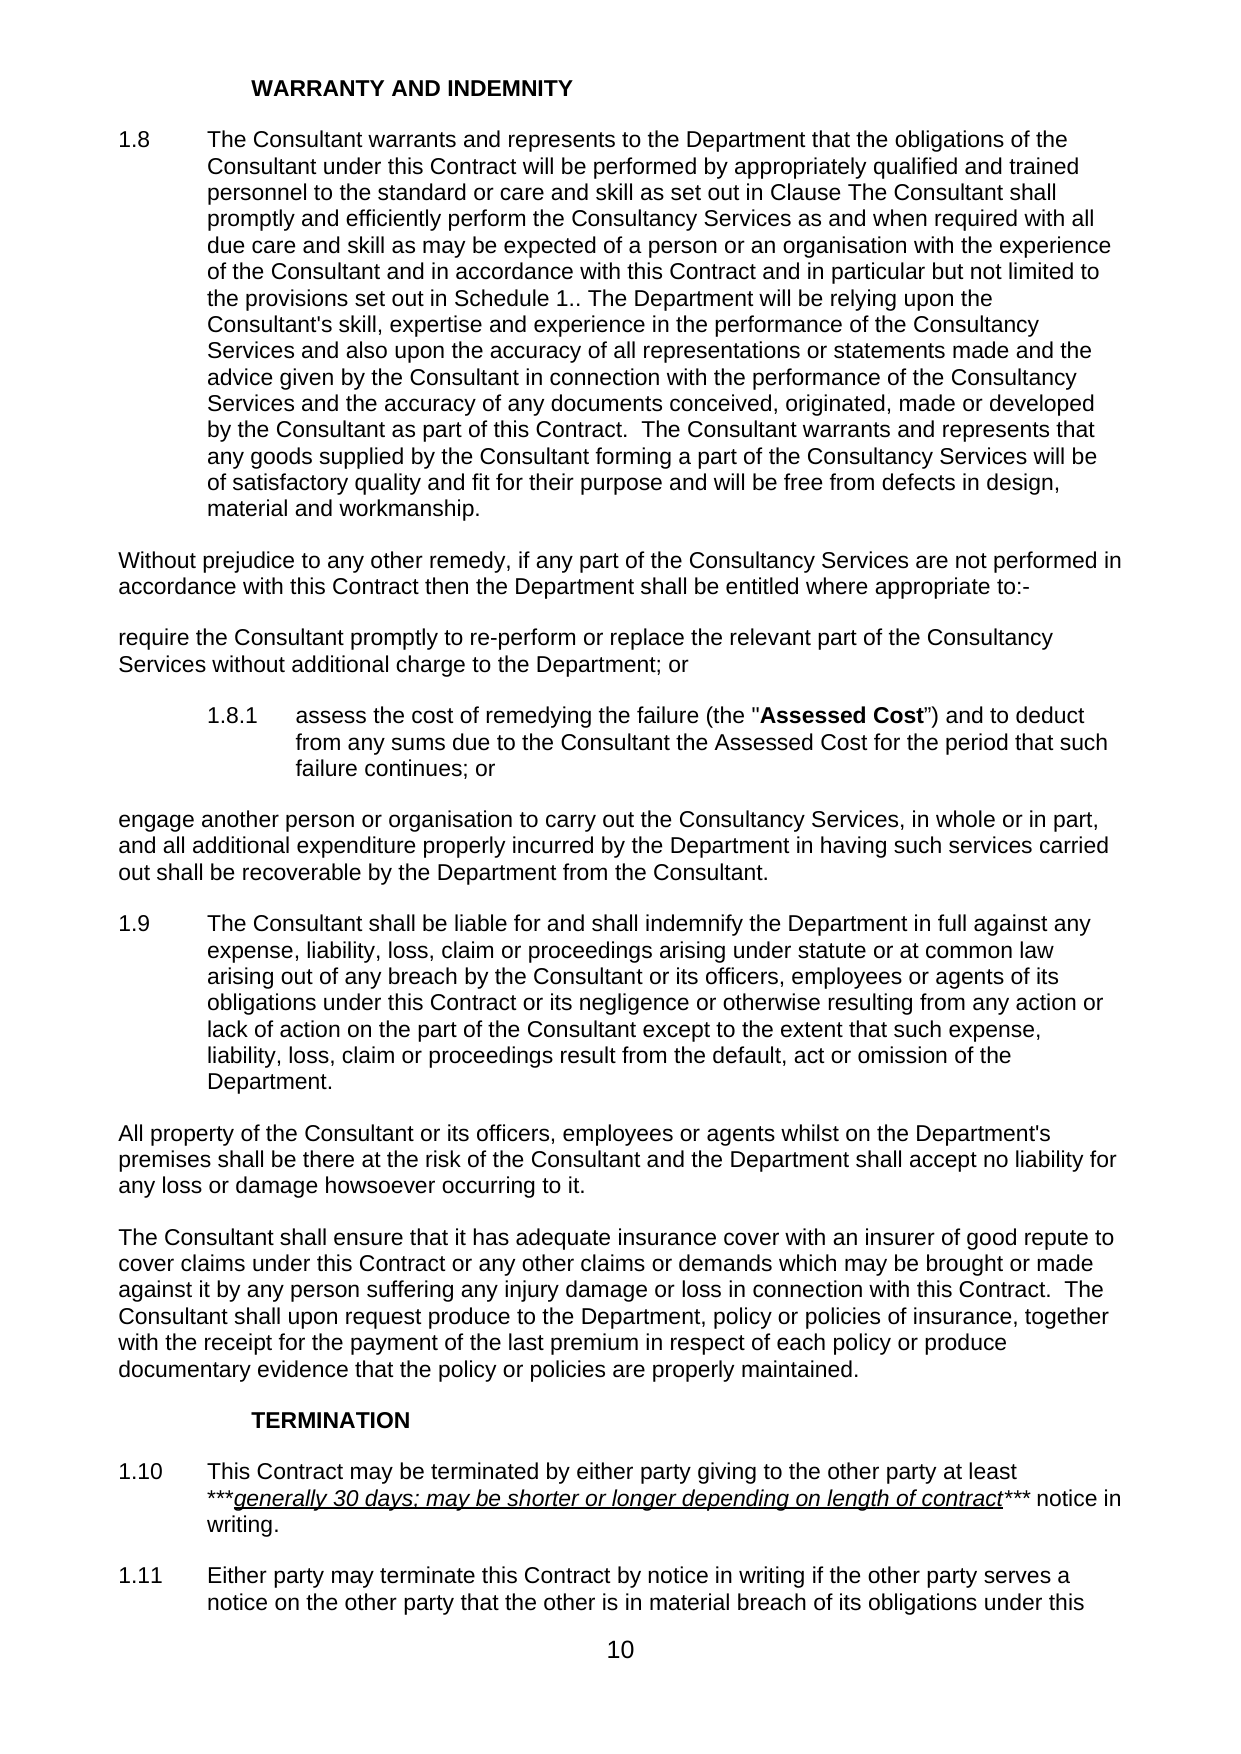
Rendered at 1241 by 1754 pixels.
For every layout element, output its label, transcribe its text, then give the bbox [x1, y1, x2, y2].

subtitle This Contract may be terminated by either party giving to the other party at least ***generally 30 days; may be shorter or longer depending on length of contract*** notice in writing. [118, 1458, 1122, 1537]
subtitle The Consultant warrants and represents to the Department that the obligations of the Consultant under this Contract will be performed by appropriately qualified and trained personnel to the standard or care and skill as set out in Clause 3.2. The Department will be relying upon the Consultant's skill, expertise and experience in the performance of the Consultancy Services and also upon the accuracy of all representations or statements made and the advice given by the Consultant in connection with the performance of the Consultancy Services and the accuracy of any documents conceived, originated, made or developed by the Consultant as part of this Contract. The Consultant warrants and represents that any goods supplied by the Consultant forming a part of the Consultancy Services will be of satisfactory quality and fit for their purpose and will be free from defects in design, material and workmanship. [118, 126, 1122, 522]
subtitle require the Consultant promptly to re-perform or replace the relevant part of the Consultancy Services without additional charge to the Department; or [118, 624, 1122, 677]
subtitle assess the cost of remedying the failure (the "Assessed Cost”) and to deduct from any sums due to the Consultant the Assessed Cost for the period that such failure continues; or [207, 702, 1122, 781]
subtitle Without prejudice to any other remedy, if any part of the Consultancy Services are not performed in accordance with this Contract then the Department shall be entitled where appropriate to:- [118, 547, 1122, 599]
subtitle The Consultant shall be liable for and shall indemnify the Department in full against any expense, liability, loss, claim or proceedings arising under statute or at common law arising out of any breach by the Consultant or its officers, employees or agents of its obligations under this Contract or its negligence or otherwise resulting from any action or lack of action on the part of the Consultant except to the extent that such expense, liability, loss, claim or proceedings result from the default, act or omission of the Department. [118, 910, 1122, 1095]
subtitle All property of the Consultant or its officers, employees or agents whilst on the Department's premises shall be there at the risk of the Consultant and the Department shall accept no liability for any loss or damage howsoever occurring to it. [118, 1120, 1122, 1199]
subtitle engage another person or organisation to carry out the Consultancy Services, in whole or in part, and all additional expenditure properly incurred by the Department in having such services carried out shall be recoverable by the Department from the Consultant. [118, 806, 1122, 885]
subtitle Warranty and Indemnity [251, 75, 1122, 101]
subtitle The Consultant shall ensure that it has adequate insurance cover with an insurer of good repute to cover claims under this Contract or any other claims or demands which may be brought or made against it by any person suffering any injury damage or loss in connection with this Contract. The Consultant shall upon request produce to the Department, policy or policies of insurance, together with the receipt for the payment of the last premium in respect of each policy or produce documentary evidence that the policy or policies are properly maintained. [118, 1224, 1122, 1382]
subtitle Termination [251, 1407, 1122, 1433]
subtitle Either party may terminate this Contract by notice in writing if the other party serves a notice on the other party that the other is in material breach of its obligations under this [118, 1562, 1122, 1615]
